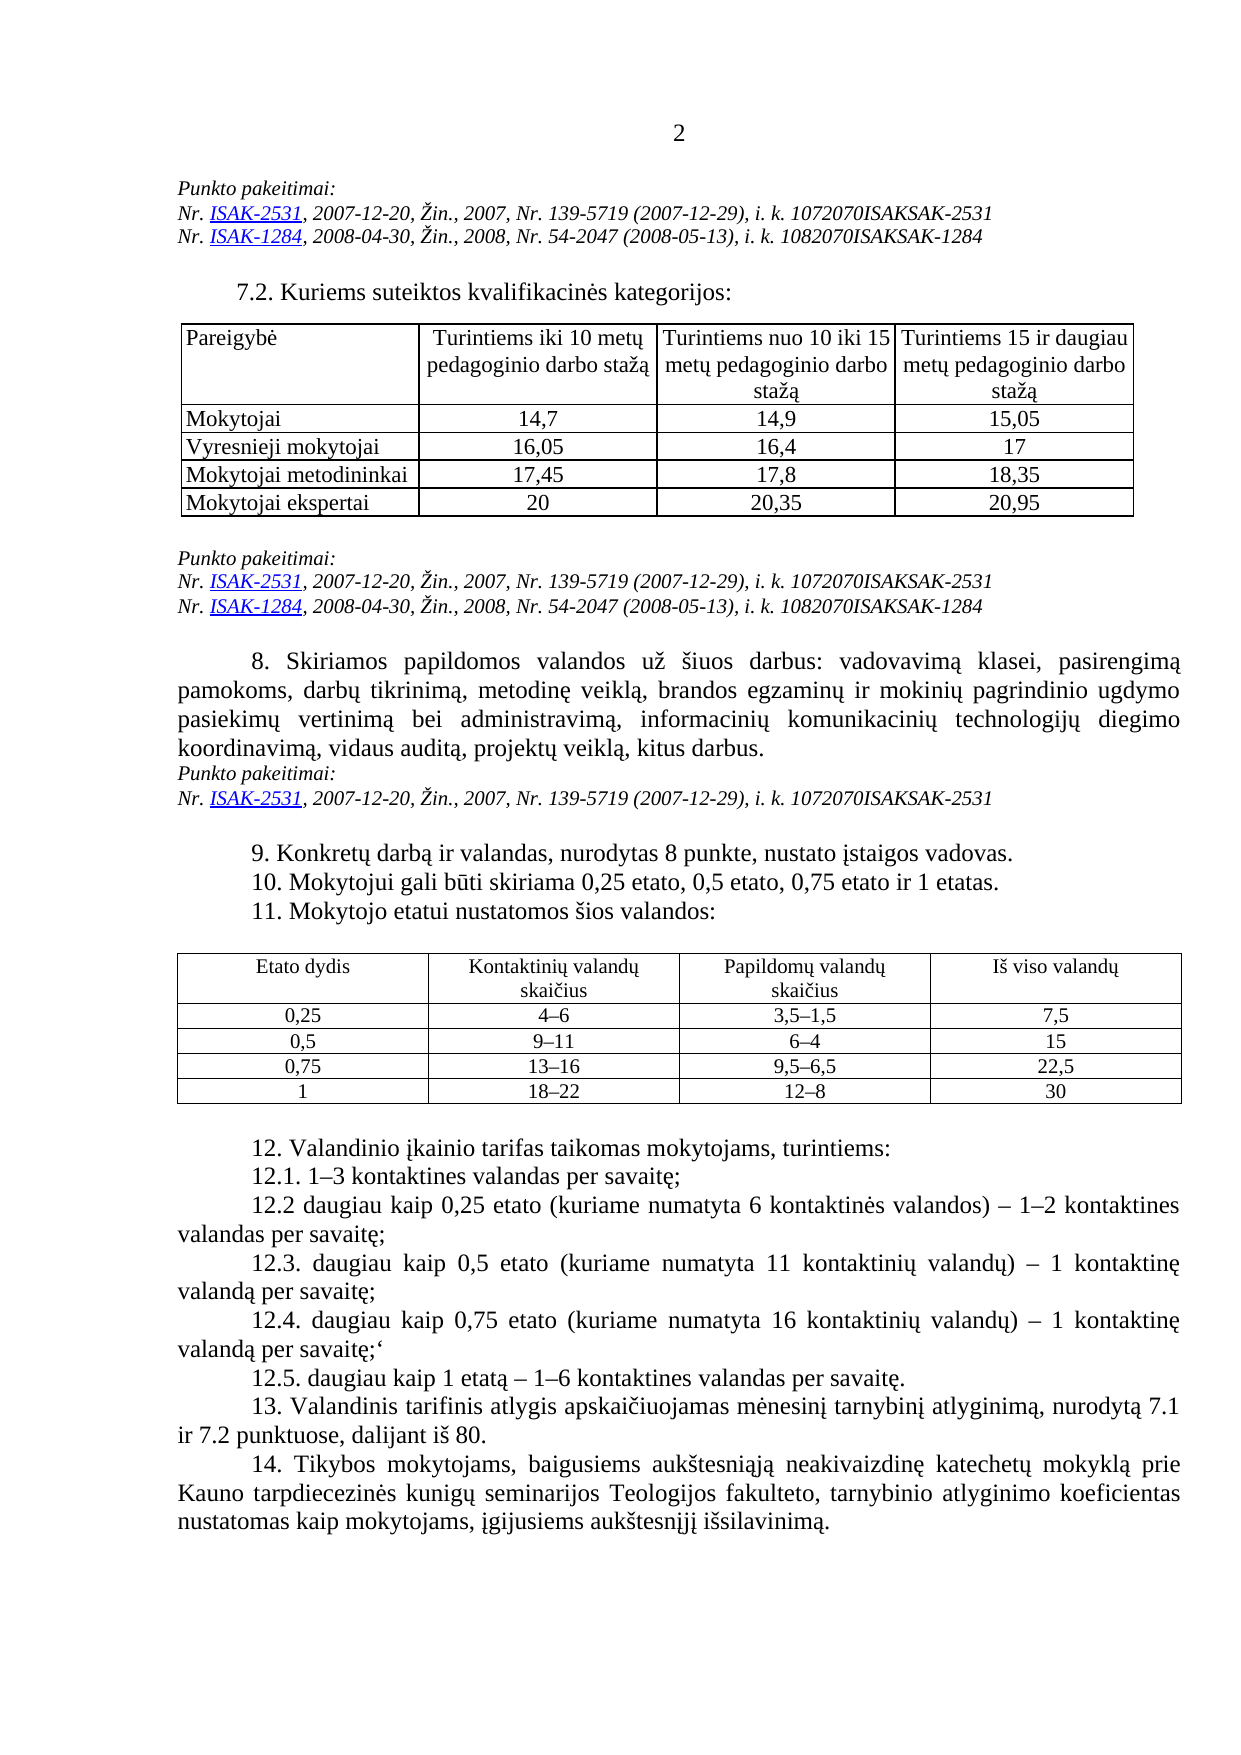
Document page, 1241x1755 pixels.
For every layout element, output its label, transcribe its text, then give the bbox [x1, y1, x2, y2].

table_cell 0,75 [178, 1054, 428, 1078]
text 10. Mokytojui gali būti skiriama 0,25 etato, 0,5 etato, 0,75 etato ir 1 etatas. [177, 867, 1181, 896]
table_cell 3,5–1,5 [680, 1004, 930, 1027]
text 12.3. daugiau kaip 0,5 etato (kuriame numatyta 11 kontaktinių valandų) – 1 kontaktinę valandą per savaitę; [177, 1248, 1181, 1305]
text 9. Konkretų darbą ir valandas, nurodytas 8 punkte, nustato įstaigos vadovas. [177, 838, 1181, 867]
table_cell 6–4 [680, 1029, 930, 1053]
table_header Kontaktinių valandų skaičius [429, 954, 679, 1002]
text 11. Mokytojo etatui nustatomos šios valandos: [177, 896, 1181, 924]
table_cell 15,05 [896, 405, 1133, 431]
table_cell 20 [420, 489, 656, 515]
table_cell 7,5 [931, 1004, 1181, 1027]
table_header Turintiems 15 ir daugiau metų pedagoginio darbo stažą [896, 325, 1133, 403]
table_cell 4–6 [429, 1004, 679, 1027]
table_cell 16,4 [658, 433, 894, 459]
table_cell 9,5–6,5 [680, 1054, 930, 1078]
text 7.2. Kuriems suteiktos kvalifikacinės kategorijos: [177, 277, 1181, 306]
table_cell 17,45 [420, 461, 656, 487]
table_header Papildomų valandų skaičius [680, 954, 930, 1002]
table_cell 17,8 [658, 461, 894, 487]
text Nr. ISAK-2531, 2007-12-20, Žin., 2007, Nr. 139-5719 (2007-12-29), i. k. 1072070ISAKSAK-2531 [177, 569, 1181, 593]
text Nr. ISAK-2531, 2007-12-20, Žin., 2007, Nr. 139-5719 (2007-12-29), i. k. 1072070ISAKSAK-2531 [177, 785, 1181, 809]
table_cell Mokytojai [182, 405, 418, 431]
table_cell 1 [178, 1079, 428, 1103]
text 12.1. 1–3 kontaktines valandas per savaitę; [177, 1161, 1181, 1190]
table_header Turintiems nuo 10 iki 15 metų pedagoginio darbo stažą [658, 325, 894, 403]
table_header Pareigybė [182, 325, 418, 403]
table_cell 14,7 [420, 405, 656, 431]
text 12.5. daugiau kaip 1 etatą – 1–6 kontaktines valandas per savaitę. [177, 1363, 1181, 1391]
table_cell 20,95 [896, 489, 1133, 515]
table_cell 22,5 [931, 1054, 1181, 1078]
table_cell 18–22 [429, 1079, 679, 1103]
table_cell Vyresnieji mokytojai [182, 433, 418, 459]
table_cell 16,05 [420, 433, 656, 459]
text 12.4. daugiau kaip 0,75 etato (kuriame numatyta 16 kontaktinių valandų) – 1 kontaktinę valandą per savaitę;‘ [177, 1305, 1181, 1363]
text Punkto pakeitimai: [177, 545, 1181, 569]
table_header Turintiems iki 10 metų pedagoginio darbo stažą [420, 325, 656, 403]
table_cell 17 [896, 433, 1133, 459]
text 8. Skiriamos papildomos valandos už šiuos darbus: vadovavimą klasei, pasirengimą pamokoms, darbų tikrinimą, metodinę veiklą, brandos egzaminų ir mokinių pagrindinio ugdymo pasiekimų vertinimą bei administravimą, informacinių komunikacinių technologijų diegimo koordinavimą, vidaus auditą, projektų veiklą, kitus darbus. [177, 646, 1181, 761]
text Nr. ISAK-1284, 2008-04-30, Žin., 2008, Nr. 54-2047 (2008-05-13), i. k. 1082070ISAKSAK-1284 [177, 593, 1181, 618]
text Punkto pakeitimai: [177, 761, 1181, 785]
table_cell 14,9 [658, 405, 894, 431]
table_cell Mokytojai ekspertai [182, 489, 418, 515]
table_cell 15 [931, 1029, 1181, 1053]
table_header Iš viso valandų [931, 954, 1181, 1002]
text 12. Valandinio įkainio tarifas taikomas mokytojams, turintiems: [177, 1133, 1181, 1161]
table_cell Mokytojai metodininkai [182, 461, 418, 487]
text 14. Tikybos mokytojams, baigusiems aukštesniąją neakivaizdinę katechetų mokyklą prie Kauno tarpdiecezinės kunigų seminarijos Teologijos fakulteto, tarnybinio atlyginimo koeficientas nustatomas kaip mokytojams, įgijusiems aukštesnįjį išsilavinimą. [177, 1449, 1181, 1535]
table_cell 0,25 [178, 1004, 428, 1027]
text Nr. ISAK-1284, 2008-04-30, Žin., 2008, Nr. 54-2047 (2008-05-13), i. k. 1082070ISAKSAK-1284 [177, 224, 1181, 248]
table_cell 0,5 [178, 1029, 428, 1053]
table_cell 18,35 [896, 461, 1133, 487]
table_cell 12–8 [680, 1079, 930, 1103]
text 12.2 daugiau kaip 0,25 etato (kuriame numatyta 6 kontaktinės valandos) – 1–2 kontaktines valandas per savaitę; [177, 1190, 1181, 1248]
text Nr. ISAK-2531, 2007-12-20, Žin., 2007, Nr. 139-5719 (2007-12-29), i. k. 1072070ISAKSAK-2531 [177, 200, 1181, 224]
table_cell 9–11 [429, 1029, 679, 1053]
text 13. Valandinis tarifinis atlygis apskaičiuojamas mėnesinį tarnybinį atlyginimą, nurodytą 7.1 ir 7.2 punktuose, dalijant iš 80. [177, 1391, 1181, 1449]
table_cell 30 [931, 1079, 1181, 1103]
table_cell 13–16 [429, 1054, 679, 1078]
table_cell 20,35 [658, 489, 894, 515]
table_header Etato dydis [178, 954, 428, 1002]
text Punkto pakeitimai: [177, 176, 1181, 200]
